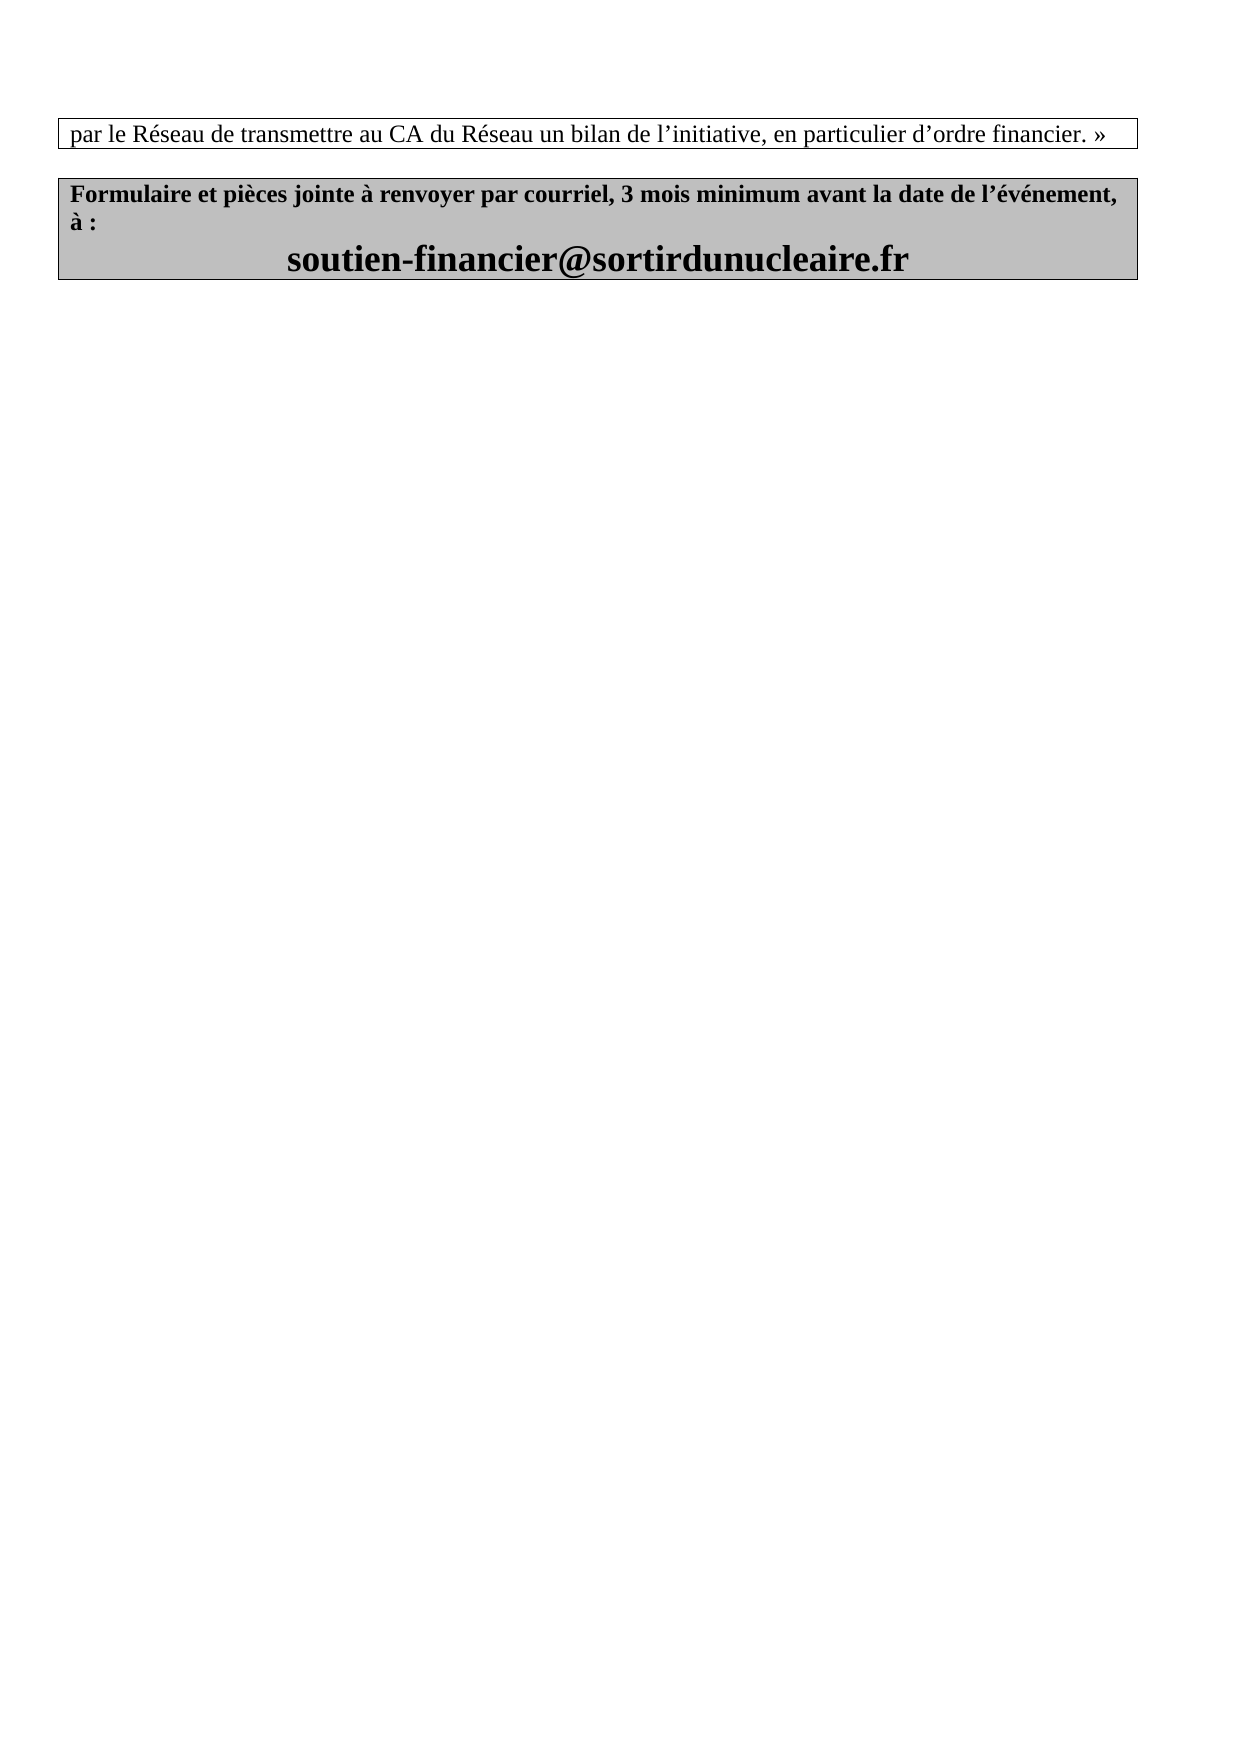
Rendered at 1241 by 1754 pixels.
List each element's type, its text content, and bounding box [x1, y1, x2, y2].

table_header par le Réseau de transmettre au CA du Réseau un bilan de l’initiative, en particulier d’ordre financier. » [59, 119, 1137, 148]
table_header Formulaire et pièces jointe à renvoyer par courriel, 3 mois minimum avant la date de l’événement, à : soutien-financier@sortirdunucleaire.fr [59, 179, 1137, 279]
